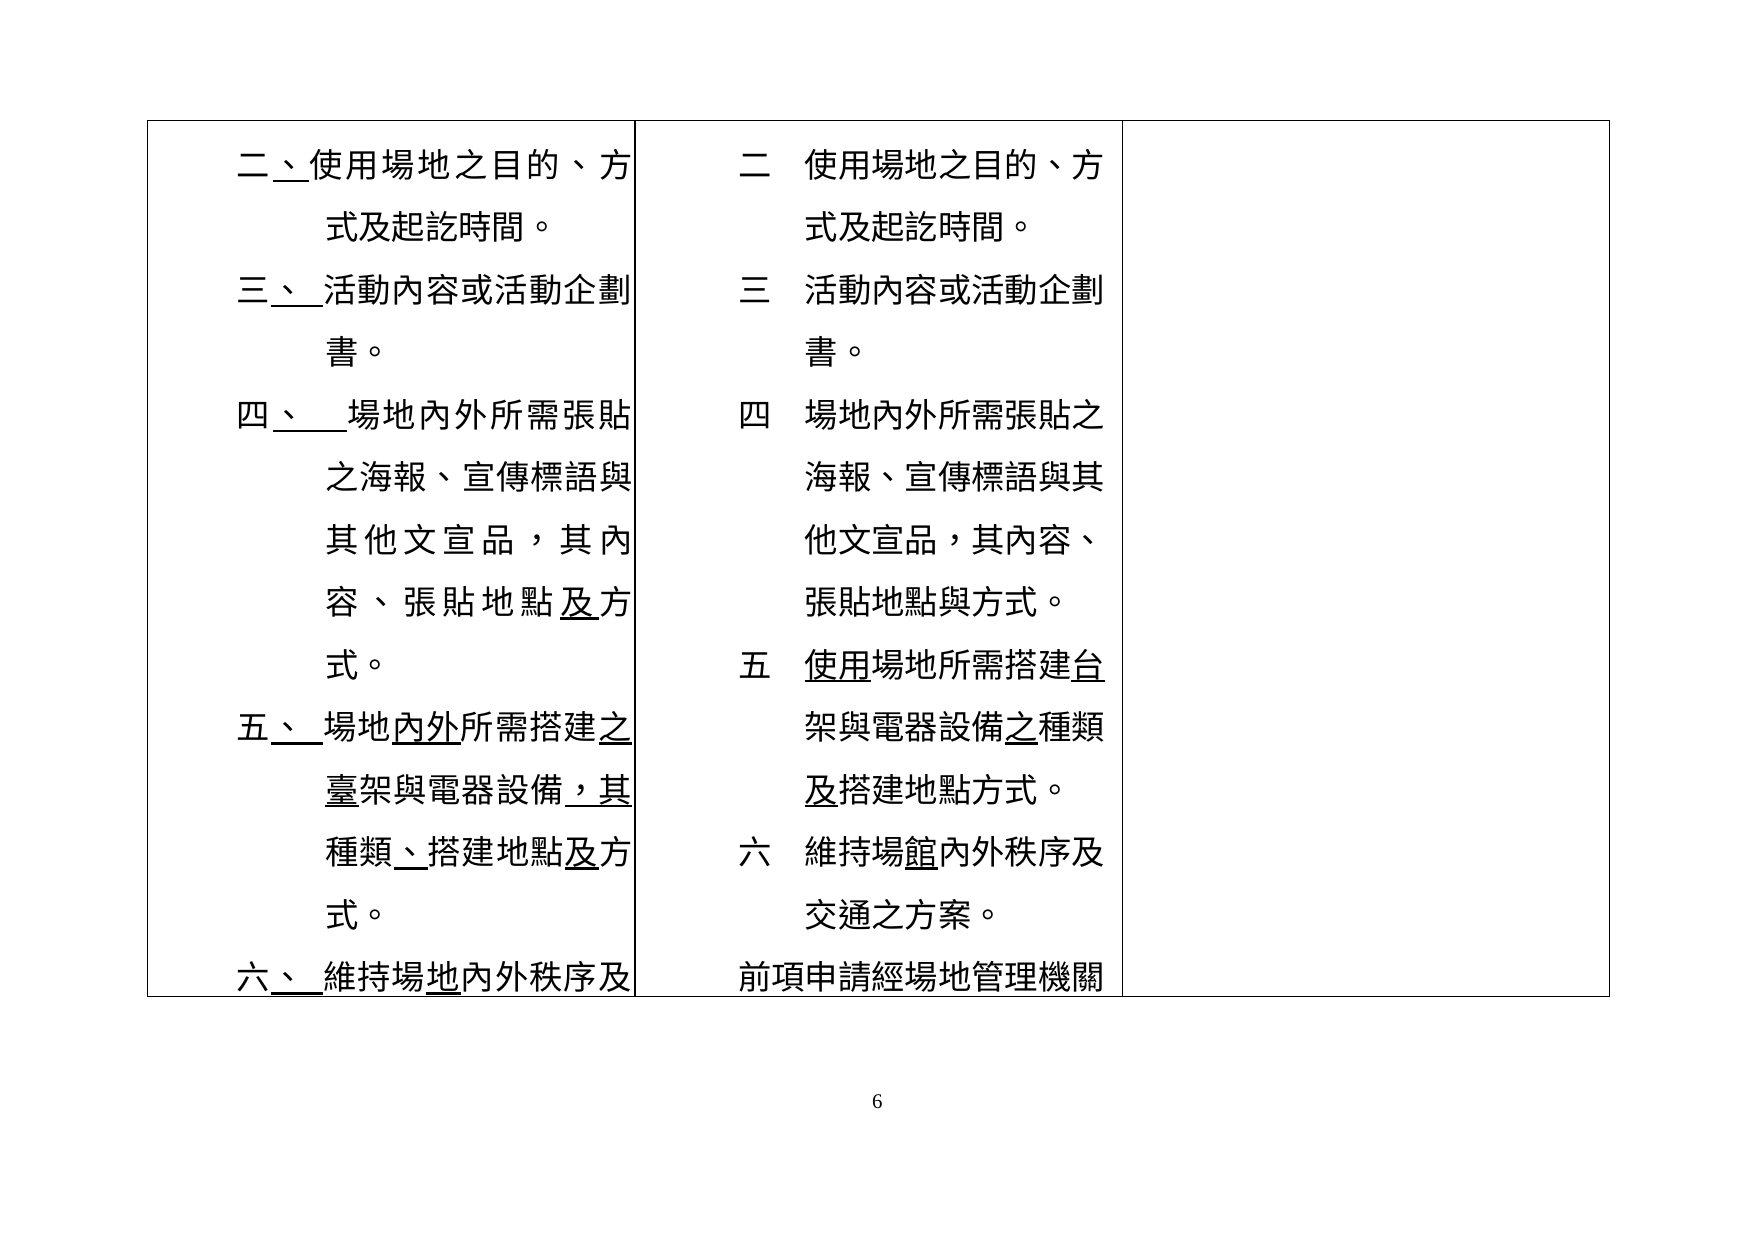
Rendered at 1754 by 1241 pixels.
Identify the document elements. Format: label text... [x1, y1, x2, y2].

table_cell 二、使用場地之目的、方式及起訖時間。 三、 活動內容或活動企劃書。 四、 場地內外所需張貼之海報、宣傳標語與其他文宣品，其內容、張貼地點及方式。 五、 場地內外所需搭建之臺架與電器設備，其 種類、搭建地點及方式。 六、 維持場地內外秩序及 [148, 121, 634, 996]
table_cell [1123, 121, 1609, 996]
table_cell 二、使用場地之目的、方 式及起訖時間。 三、活動內容或活動企劃 書。 四、場地內外所需張貼之 海報、宣傳標語與其 他文宣品，其內容、 張貼地點與方式。 五、使用場地所需搭建台 架與電器設備之種類 及搭建地點方式。 六、維持場館內外秩序及 交通之方案。 前項申請經場地管理機關 [636, 121, 1122, 996]
